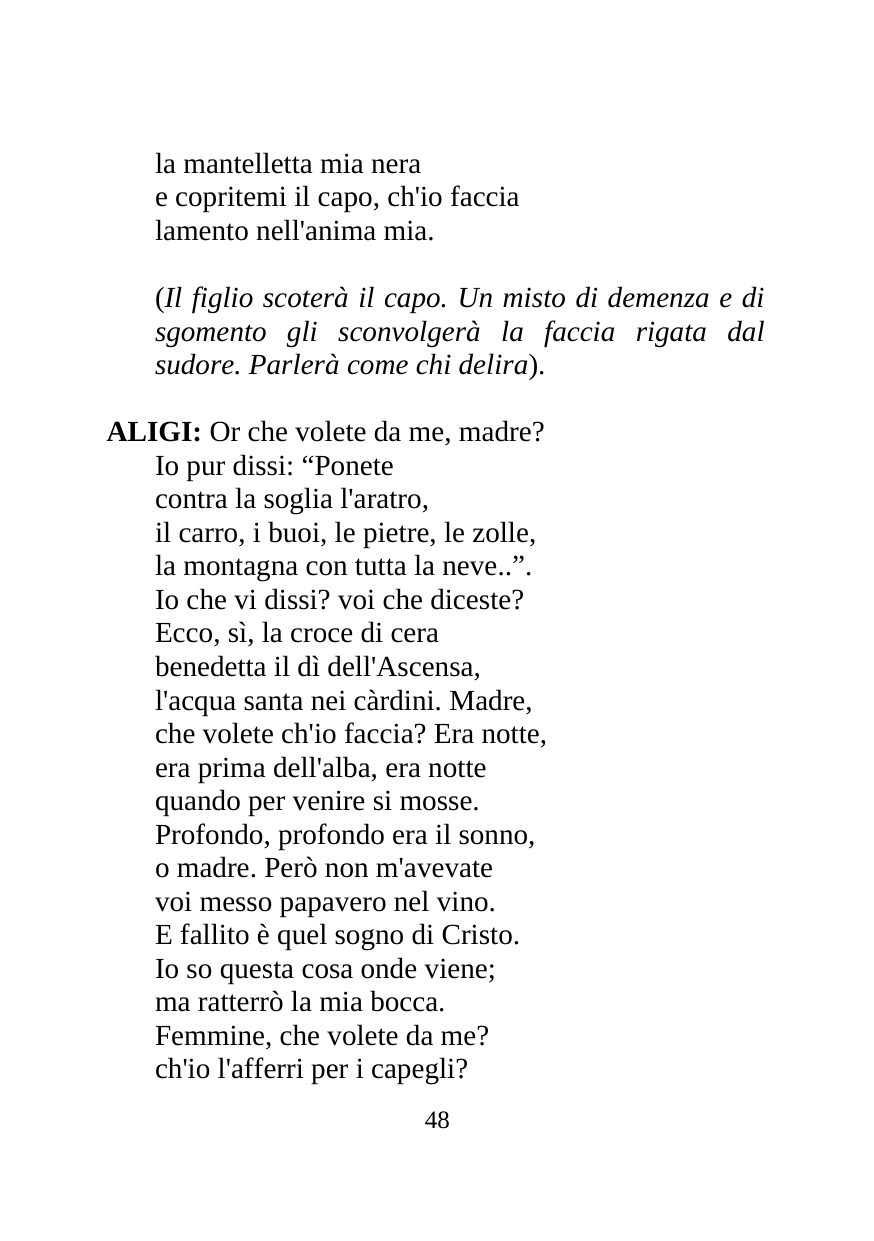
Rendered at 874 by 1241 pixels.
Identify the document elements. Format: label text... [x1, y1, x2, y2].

text Femmine, che volete da me? [155, 1018, 768, 1052]
text Io pur dissi: “Ponete [155, 448, 768, 481]
text ma ratterrò la mia bocca. [155, 984, 768, 1018]
text (Il figlio scoterà il capo. Un misto di demenza e di sgomento gli sconvolgerà la faccia rigata dal sudore. Parlerà come chi delira). [155, 280, 768, 381]
text era prima dell'alba, era notte [155, 750, 768, 783]
text che volete ch'io faccia? Era notte, [155, 716, 768, 750]
text lamento nell'anima mia. [155, 213, 768, 247]
text l'acqua santa nei càrdini. Madre, [155, 683, 768, 716]
text o madre. Però non m'avevate [155, 850, 768, 884]
text Profondo, profondo era il sonno, [155, 817, 768, 850]
text Io che vi dissi? voi che diceste? [155, 582, 768, 616]
text quando per venire si mosse. [155, 783, 768, 817]
text il carro, i buoi, le pietre, le zolle, [155, 515, 768, 548]
text benedetta il dì dell'Ascensa, [155, 649, 768, 683]
text Io so questa cosa onde viene; [155, 951, 768, 984]
text Ecco, sì, la croce di cera [155, 616, 768, 649]
text la montagna con tutta la neve..”. [155, 548, 768, 582]
text la mantelletta mia nera [155, 146, 768, 179]
text e copritemi il capo, ch'io faccia [155, 179, 768, 213]
text E fallito è quel sogno di Cristo. [155, 917, 768, 951]
text ALIGI: Or che volete da me, madre? [106, 414, 768, 448]
text contra la soglia l'aratro, [155, 481, 768, 515]
text ch'io l'afferri per i capegli? [155, 1052, 768, 1085]
text voi messo papavero nel vino. [155, 884, 768, 917]
